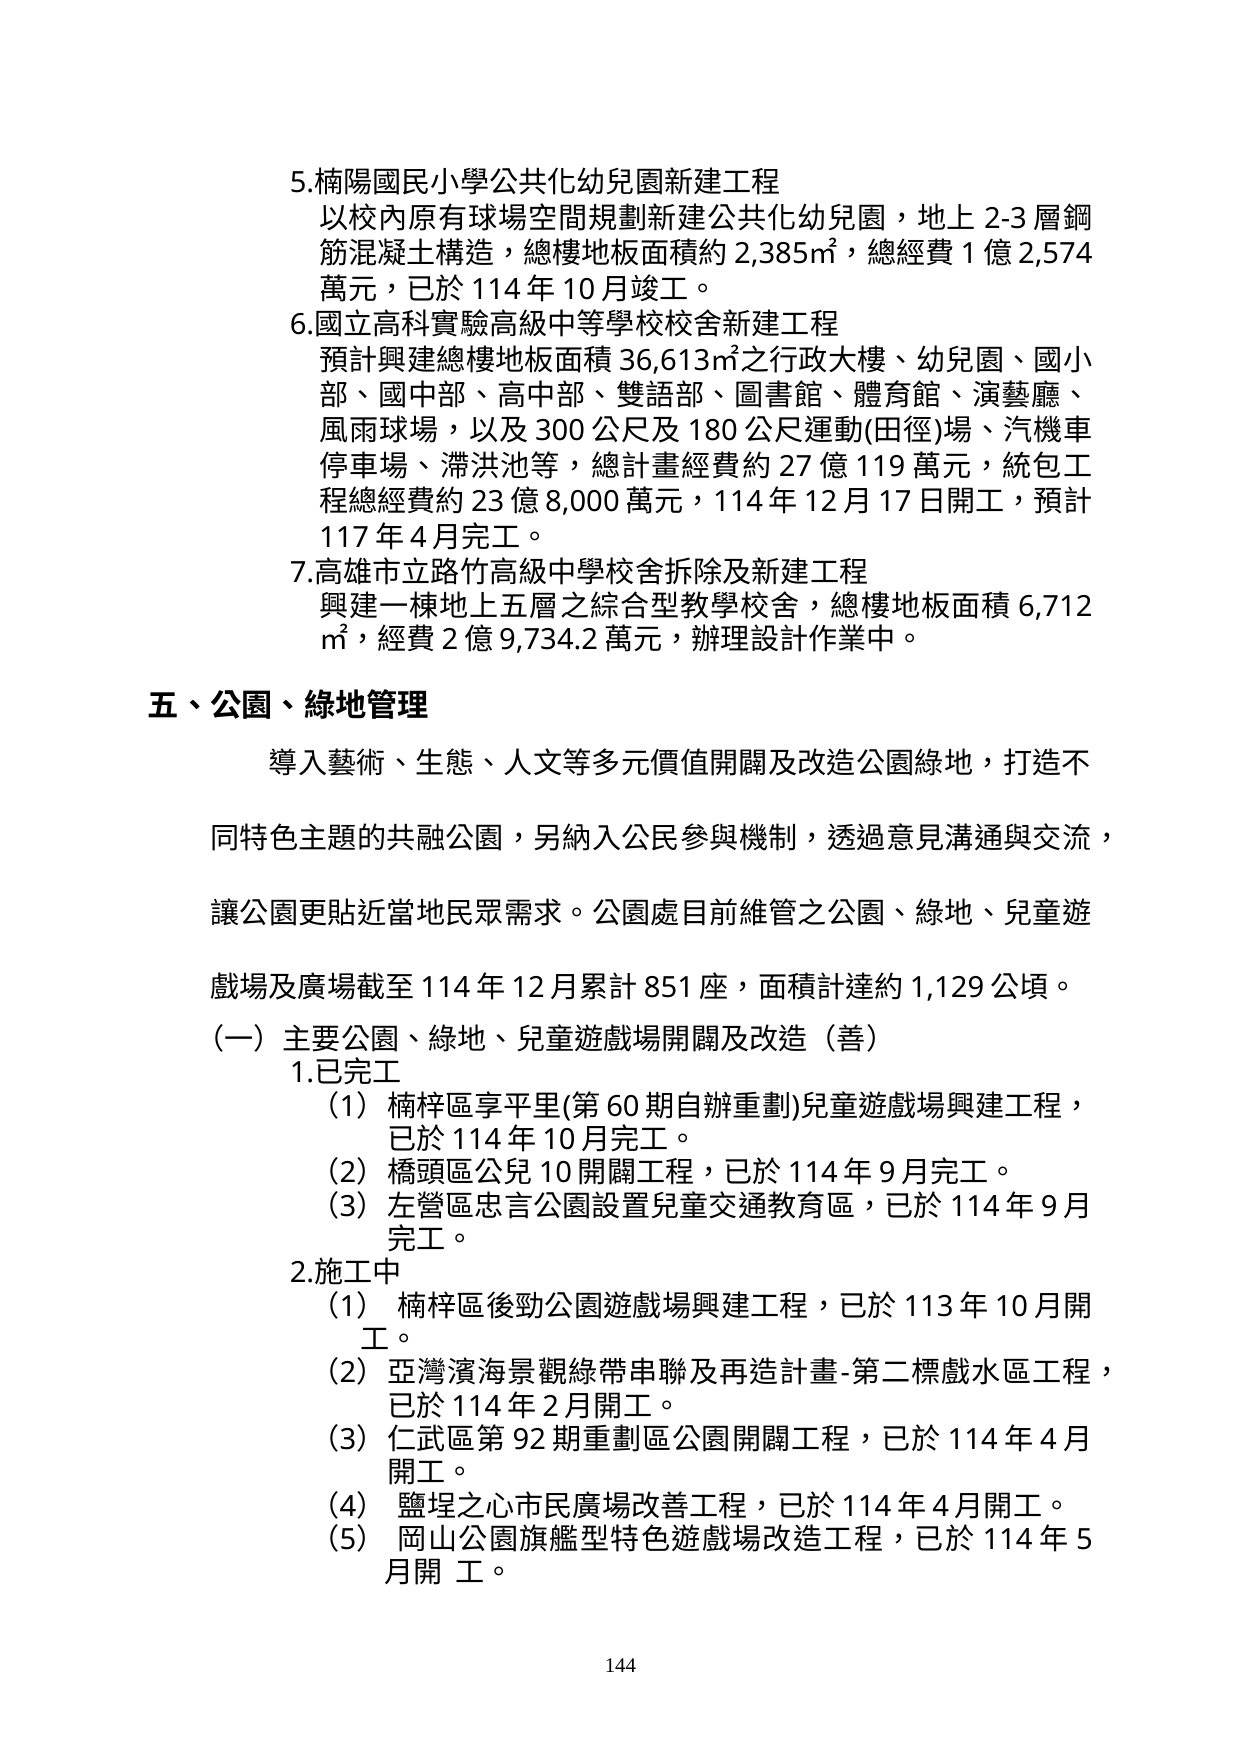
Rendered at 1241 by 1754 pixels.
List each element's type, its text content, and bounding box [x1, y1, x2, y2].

text 7.高雄市立路竹高級中學校舍拆除及新建工程 [289, 554, 1092, 589]
text 以校內原有球場空間規劃新建公共化幼兒園，地上2-3層鋼筋混凝土構造，總樓地板面積約2,385㎡，總經費1億2,574萬元，已於114年10月竣工。 [319, 200, 1092, 306]
text 5.楠陽國民小學公共化幼兒園新建工程 [289, 164, 1092, 200]
list 亞灣濱海景觀綠帶串聯及再造計畫-第二標戲水區工程，已於114年2月開工。 [310, 1356, 1092, 1423]
text 導入藝術、生態、人文等多元價值開闢及改造公園綠地，打造不同特色主題的共融公園，另納入公民參與機制，透過意見溝通與交流，讓公園更貼近當地民眾需求。公園處目前維管之公園、綠地、兒童遊戲場及廣場截至114年12月累計851座，面積計達約1,129公頃。 [210, 723, 1092, 1023]
list 楠梓區後勁公園遊戲場興建工程，已於113年10月開工。 [310, 1289, 1092, 1356]
text （一）主要公園、綠地、兒童遊戲場開闢及改造（善） [195, 1023, 1092, 1056]
list 岡山公園旗艦型特色遊戲場改造工程，已於114年5月開 工。 [310, 1523, 1092, 1589]
list 左營區忠言公園設置兒童交通教育區，已於114年9月完工。 [310, 1189, 1092, 1256]
text 五、公園、綠地管理 [148, 689, 1092, 723]
text 1.已完工 [289, 1056, 1092, 1089]
text 興建一棟地上五層之綜合型教學校舍，總樓地板面積6,712㎡，經費2億9,734.2萬元，辦理設計作業中。 [319, 589, 1092, 656]
text 2.施工中 [289, 1256, 1092, 1289]
text 預計興建總樓地板面積36,613㎡之行政大樓、幼兒園、國小部、國中部、高中部、雙語部、圖書館、體育館、演藝廳、風雨球場，以及300公尺及180公尺運動(田徑)場、汽機車停車場、滯洪池等，總計畫經費約27億119萬元，統包工程總經費約23億8,000萬元，114年12月17日開工，預計117年4月完工。 [319, 342, 1092, 554]
list 仁武區第92期重劃區公園開闢工程，已於114年4月開工。 [310, 1423, 1092, 1489]
list 鹽埕之心市民廣場改善工程，已於114年4月開工。 [310, 1489, 1092, 1523]
text 6.國立高科實驗高級中等學校校舍新建工程 [289, 306, 1092, 342]
list 橋頭區公兒10開闢工程，已於114年9月完工。 [310, 1156, 1092, 1189]
list 楠梓區享平里(第60期自辦重劃)兒童遊戲場興建工程，已於114年10月完工。 [310, 1089, 1092, 1156]
